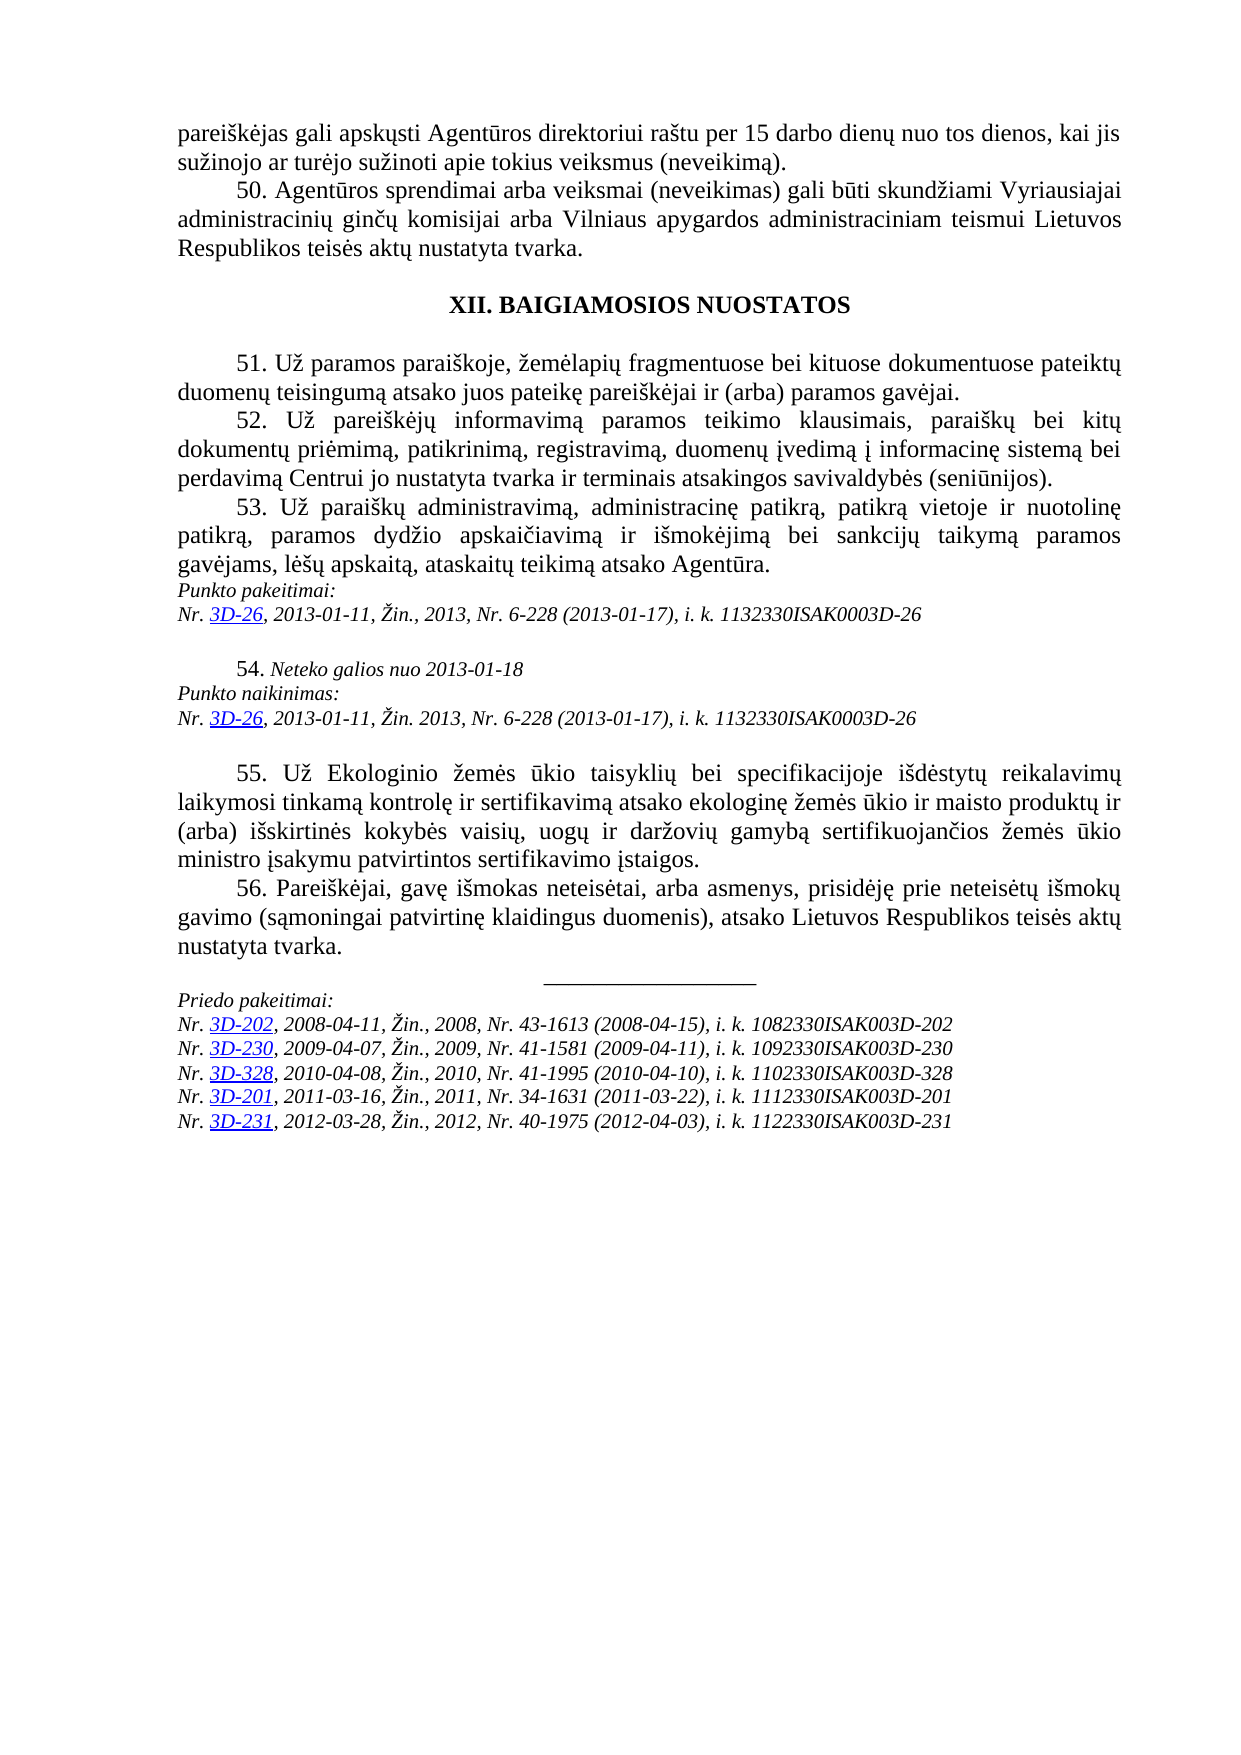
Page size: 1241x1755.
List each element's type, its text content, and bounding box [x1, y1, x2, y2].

text Nr. 3D-201, 2011-03-16, Žin., 2011, Nr. 34-1631 (2011-03-22), i. k. 1112330ISAK003D-201 [177, 1084, 1122, 1108]
text Punkto pakeitimai: [177, 578, 1122, 602]
text 56. Pareiškėjai, gavę išmokas neteisėtai, arba asmenys, prisidėję prie neteisėtų išmokų gavimo (sąmoningai patvirtinę klaidingus duomenis), atsako Lietuvos Respublikos teisės aktų nustatyta tvarka. [177, 873, 1122, 959]
text Nr. 3D-230, 2009-04-07, Žin., 2009, Nr. 41-1581 (2009-04-11), i. k. 1092330ISAK003D-230 [177, 1036, 1122, 1060]
text pareiškėjas gali apskųsti Agentūros direktoriui raštu per 15 darbo dienų nuo tos dienos, kai jis sužinojo ar turėjo sužinoti apie tokius veiksmus (neveikimą). [177, 118, 1122, 176]
text Nr. 3D-202, 2008-04-11, Žin., 2008, Nr. 43-1613 (2008-04-15), i. k. 1082330ISAK003D-202 [177, 1012, 1122, 1036]
text Nr. 3D-26, 2013-01-11, Žin. 2013, Nr. 6-228 (2013-01-17), i. k. 1132330ISAK0003D-26 [177, 705, 1122, 729]
text Nr. 3D-231, 2012-03-28, Žin., 2012, Nr. 40-1975 (2012-04-03), i. k. 1122330ISAK003D-231 [177, 1108, 1122, 1133]
text Punkto naikinimas: [177, 681, 1122, 705]
text 51. Už paramos paraiškoje, žemėlapių fragmentuose bei kituose dokumentuose pateiktų duomenų teisingumą atsako juos pateikę pareiškėjai ir (arba) paramos gavėjai. [177, 348, 1122, 406]
text Priedo pakeitimai: [177, 988, 1122, 1012]
text 53. Už paraiškų administravimą, administracinę patikrą, patikrą vietoje ir nuotolinę patikrą, paramos dydžio apskaičiavimą ir išmokėjimą bei sankcijų taikymą paramos gavėjams, lėšų apskaitą, ataskaitų teikimą atsako Agentūra. [177, 492, 1122, 578]
text 52. Už pareiškėjų informavimą paramos teikimo klausimais, paraiškų bei kitų dokumentų priėmimą, patikrinimą, registravimą, duomenų įvedimą į informacinę sistemą bei perdavimą Centrui jo nustatyta tvarka ir terminais atsakingos savivaldybės (seniūnijos). [177, 406, 1122, 492]
text _________________ [177, 959, 1122, 988]
text XII. BAIGIAMOSIOS NUOSTATOS [177, 291, 1122, 319]
text 54. Neteko galios nuo 2013-01-18 [177, 655, 1122, 681]
text Nr. 3D-26, 2013-01-11, Žin., 2013, Nr. 6-228 (2013-01-17), i. k. 1132330ISAK0003D-26 [177, 602, 1122, 626]
text 50. Agentūros sprendimai arba veiksmai (neveikimas) gali būti skundžiami Vyriausiajai administracinių ginčų komisijai arba Vilniaus apygardos administraciniam teismui Lietuvos Respublikos teisės aktų nustatyta tvarka. [177, 176, 1122, 262]
text 55. Už Ekologinio žemės ūkio taisyklių bei specifikacijoje išdėstytų reikalavimų laikymosi tinkamą kontrolę ir sertifikavimą atsako ekologinę žemės ūkio ir maisto produktų ir (arba) išskirtinės kokybės vaisių, uogų ir daržovių gamybą sertifikuojančios žemės ūkio ministro įsakymu patvirtintos sertifikavimo įstaigos. [177, 758, 1122, 873]
text Nr. 3D-328, 2010-04-08, Žin., 2010, Nr. 41-1995 (2010-04-10), i. k. 1102330ISAK003D-328 [177, 1060, 1122, 1084]
